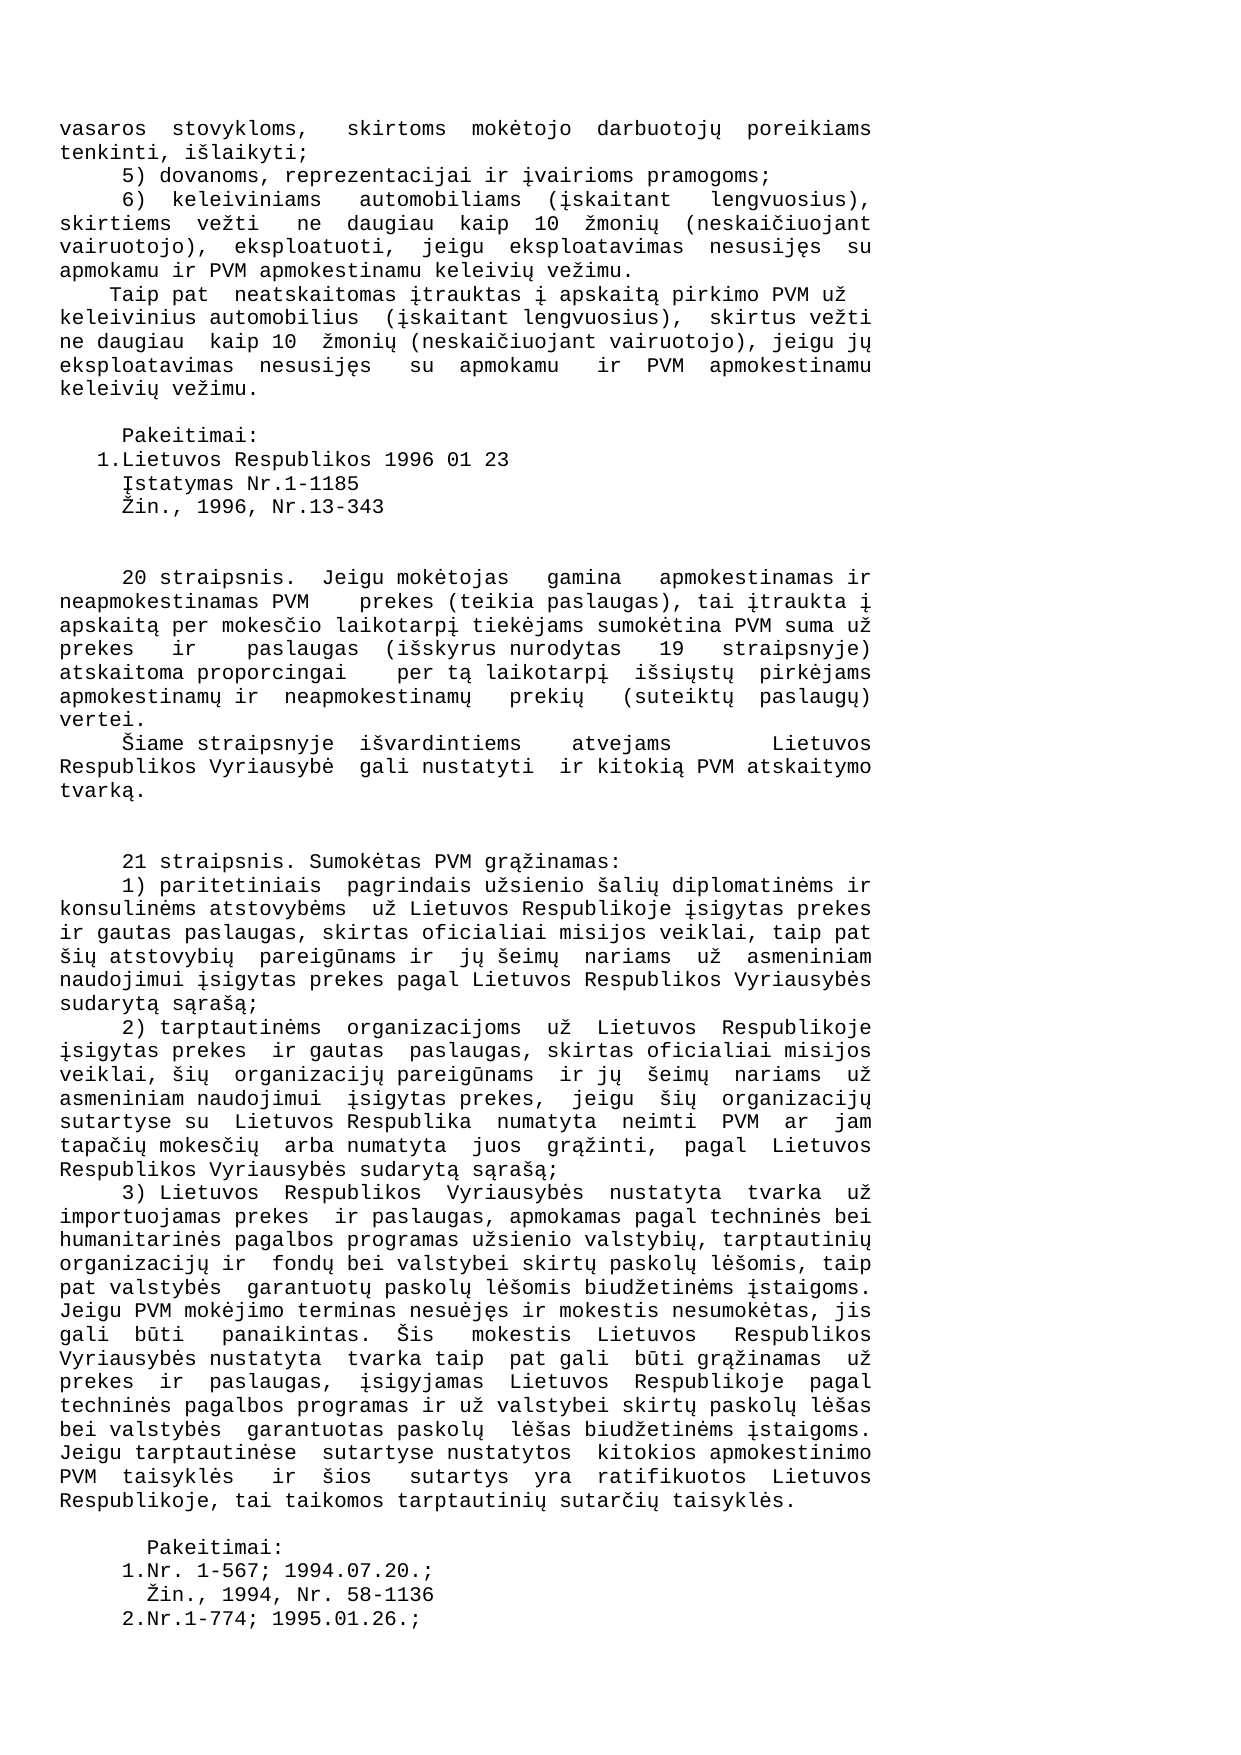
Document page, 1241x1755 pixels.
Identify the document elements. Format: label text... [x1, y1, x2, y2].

text ne daugiau kaip 10 žmonių (neskaičiuojant vairuotojo), jeigu jų [59, 331, 1122, 354]
text humanitarinės pagalbos programas užsienio valstybių, tarptautinių [59, 1229, 1122, 1253]
text 1.Nr. 1-567; 1994.07.20.; [59, 1561, 1122, 1584]
text Žin., 1994, Nr. 58-1136 [59, 1584, 1122, 1608]
text vasaros stovykloms, skirtoms mokėtojo darbuotojų poreikiams [59, 118, 1122, 142]
text organizacijų ir fondų bei valstybei skirtų paskolų lėšomis, taip [59, 1253, 1122, 1277]
text techninės pagalbos programas ir už valstybei skirtų paskolų lėšas [59, 1395, 1122, 1419]
text 6) keleiviniams automobiliams (įskaitant lengvuosius), [59, 189, 1122, 213]
text sudarytą sąrašą; [59, 993, 1122, 1017]
text Respublikos Vyriausybė gali nustatyti ir kitokią PVM atskaitymo [59, 757, 1122, 780]
text 1) paritetiniais pagrindais užsienio šalių diplomatinėms ir [59, 875, 1122, 898]
text 5) dovanoms, reprezentacijai ir įvairioms pramogoms; [59, 165, 1122, 189]
text apmokestinamų ir neapmokestinamų prekių (suteiktų paslaugų) [59, 686, 1122, 709]
text neapmokestinamas PVM prekes (teikia paslaugas), tai įtraukta į [59, 591, 1122, 615]
text Respublikos Vyriausybės sudarytą sąrašą; [59, 1158, 1122, 1182]
text šių atstovybių pareigūnams ir jų šeimų nariams už asmeniniam [59, 946, 1122, 969]
text 21 straipsnis. Sumokėtas PVM grąžinamas: [59, 851, 1122, 875]
text ir gautas paslaugas, skirtas oficialiai misijos veiklai, taip pat [59, 922, 1122, 946]
text skirtiems vežti ne daugiau kaip 10 žmonių (neskaičiuojant [59, 213, 1122, 236]
text Taip pat neatskaitomas įtrauktas į apskaitą pirkimo PVM už [59, 284, 1122, 307]
text tenkinti, išlaikyti; [59, 142, 1122, 165]
text Pakeitimai: [59, 426, 1122, 449]
text PVM taisyklės ir šios sutartys yra ratifikuotos Lietuvos [59, 1466, 1122, 1489]
text naudojimui įsigytas prekes pagal Lietuvos Respublikos Vyriausybės [59, 969, 1122, 993]
text Jeigu tarptautinėse sutartyse nustatytos kitokios apmokestinimo [59, 1442, 1122, 1466]
text 2.Nr.1-774; 1995.01.26.; [59, 1608, 1122, 1631]
text sutartyse su Lietuvos Respublika numatyta neimti PVM ar jam [59, 1111, 1122, 1135]
text Respublikoje, tai taikomos tarptautinių sutarčių taisyklės. [59, 1489, 1122, 1513]
text įsigytas prekes ir gautas paslaugas, skirtas oficialiai misijos [59, 1040, 1122, 1064]
text tvarką. [59, 780, 1122, 804]
text Žin., 1996, Nr.13-343 [59, 496, 1122, 520]
text importuojamas prekes ir paslaugas, apmokamas pagal techninės bei [59, 1206, 1122, 1229]
text apskaitą per mokesčio laikotarpį tiekėjams sumokėtina PVM suma už [59, 615, 1122, 638]
text Šiame straipsnyje išvardintiems atvejams Lietuvos [59, 733, 1122, 757]
text Jeigu PVM mokėjimo terminas nesuėjęs ir mokestis nesumokėtas, jis [59, 1300, 1122, 1324]
text vairuotojo), eksploatuoti, jeigu eksploatavimas nesusijęs su [59, 236, 1122, 260]
text asmeniniam naudojimui įsigytas prekes, jeigu šių organizacijų [59, 1088, 1122, 1111]
text gali būti panaikintas. Šis mokestis Lietuvos Respublikos [59, 1324, 1122, 1348]
text keleivinius automobilius (įskaitant lengvuosius), skirtus vežti [59, 307, 1122, 331]
text Pakeitimai: [59, 1537, 1122, 1561]
text prekes ir paslaugas (išskyrus nurodytas 19 straipsnyje) [59, 638, 1122, 662]
text 3) Lietuvos Respublikos Vyriausybės nustatyta tvarka už [59, 1182, 1122, 1206]
text bei valstybės garantuotas paskolų lėšas biudžetinėms įstaigoms. [59, 1419, 1122, 1442]
text tapačių mokesčių arba numatyta juos grąžinti, pagal Lietuvos [59, 1135, 1122, 1158]
text 1.Lietuvos Respublikos 1996 01 23 [59, 449, 1122, 473]
text keleivių vežimu. [59, 378, 1122, 402]
text vertei. [59, 709, 1122, 733]
text 20 straipsnis. Jeigu mokėtojas gamina apmokestinamas ir [59, 567, 1122, 591]
text pat valstybės garantuotų paskolų lėšomis biudžetinėms įstaigoms. [59, 1277, 1122, 1300]
text eksploatavimas nesusijęs su apmokamu ir PVM apmokestinamu [59, 354, 1122, 378]
text konsulinėms atstovybėms už Lietuvos Respublikoje įsigytas prekes [59, 898, 1122, 922]
text veiklai, šių organizacijų pareigūnams ir jų šeimų nariams už [59, 1064, 1122, 1088]
text Vyriausybės nustatyta tvarka taip pat gali būti grąžinamas už [59, 1348, 1122, 1371]
text prekes ir paslaugas, įsigyjamas Lietuvos Respublikoje pagal [59, 1371, 1122, 1395]
text atskaitoma proporcingai per tą laikotarpį išsiųstų pirkėjams [59, 662, 1122, 686]
text 2) tarptautinėms organizacijoms už Lietuvos Respublikoje [59, 1017, 1122, 1040]
text apmokamu ir PVM apmokestinamu keleivių vežimu. [59, 260, 1122, 284]
text Įstatymas Nr.1-1185 [59, 473, 1122, 496]
